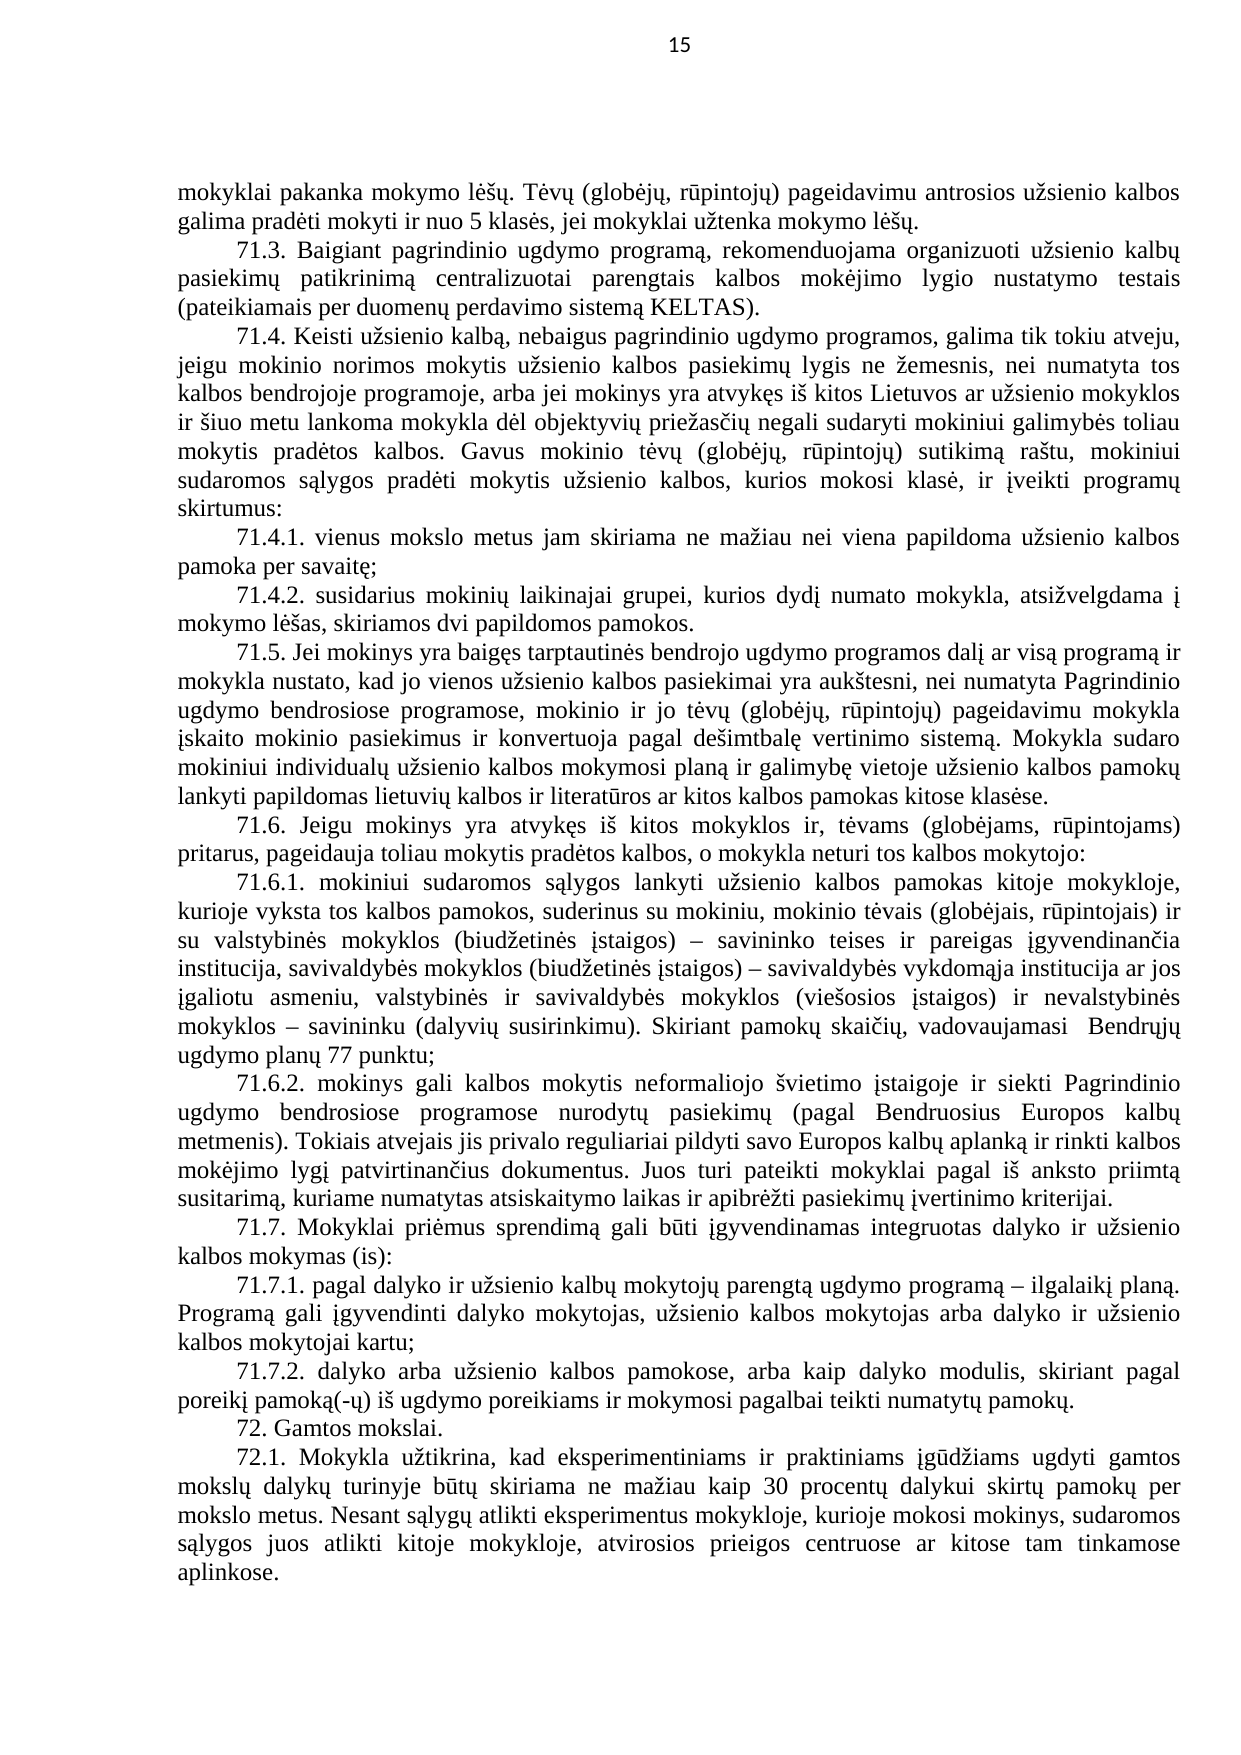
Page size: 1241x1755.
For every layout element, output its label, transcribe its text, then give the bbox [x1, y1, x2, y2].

text 71.6. Jeigu mokinys yra atvykęs iš kitos mokyklos ir, tėvams (globėjams, rūpintojams) pritarus, pageidauja toliau mokytis pradėtos kalbos, o mokykla neturi tos kalbos mokytojo: [177, 810, 1181, 867]
text 71.7.1. pagal dalyko ir užsienio kalbų mokytojų parengtą ugdymo programą – ilgalaikį planą. Programą gali įgyvendinti dalyko mokytojas, užsienio kalbos mokytojas arba dalyko ir užsienio kalbos mokytojai kartu; [177, 1270, 1181, 1356]
text 71.4. Keisti užsienio kalbą, nebaigus pagrindinio ugdymo programos, galima tik tokiu atveju, jeigu mokinio norimos mokytis užsienio kalbos pasiekimų lygis ne žemesnis, nei numatyta tos kalbos bendrojoje programoje, arba jei mokinys yra atvykęs iš kitos Lietuvos ar užsienio mokyklos ir šiuo metu lankoma mokykla dėl objektyvių priežasčių negali sudaryti mokiniui galimybės toliau mokytis pradėtos kalbos. Gavus mokinio tėvų (globėjų, rūpintojų) sutikimą raštu, mokiniui sudaromos sąlygos pradėti mokytis užsienio kalbos, kurios mokosi klasė, ir įveikti programų skirtumus: [177, 321, 1181, 522]
text 71.7.2. dalyko arba užsienio kalbos pamokose, arba kaip dalyko modulis, skiriant pagal poreikį pamoką(-ų) iš ugdymo poreikiams ir mokymosi pagalbai teikti numatytų pamokų. [177, 1356, 1181, 1413]
text 71.5. Jei mokinys yra baigęs tarptautinės bendrojo ugdymo programos dalį ar visą programą ir mokykla nustato, kad jo vienos užsienio kalbos pasiekimai yra aukštesni, nei numatyta Pagrindinio ugdymo bendrosiose programose, mokinio ir jo tėvų (globėjų, rūpintojų) pageidavimu mokykla įskaito mokinio pasiekimus ir konvertuoja pagal dešimtbalę vertinimo sistemą. Mokykla sudaro mokiniui individualų užsienio kalbos mokymosi planą ir galimybę vietoje užsienio kalbos pamokų lankyti papildomas lietuvių kalbos ir literatūros ar kitos kalbos pamokas kitose klasėse. [177, 637, 1181, 810]
text 71.4.1. vienus mokslo metus jam skiriama ne mažiau nei viena papildoma užsienio kalbos pamoka per savaitę; [177, 522, 1181, 580]
text 71.6.2. mokinys gali kalbos mokytis neformaliojo švietimo įstaigoje ir siekti Pagrindinio ugdymo bendrosiose programose nurodytų pasiekimų (pagal Bendruosius Europos kalbų metmenis). Tokiais atvejais jis privalo reguliariai pildyti savo Europos kalbų aplanką ir rinkti kalbos mokėjimo lygį patvirtinančius dokumentus. Juos turi pateikti mokyklai pagal iš anksto priimtą susitarimą, kuriame numatytas atsiskaitymo laikas ir apibrėžti pasiekimų įvertinimo kriterijai. [177, 1068, 1181, 1212]
text 72. Gamtos mokslai. [177, 1413, 1181, 1442]
text 71.3. Baigiant pagrindinio ugdymo programą, rekomenduojama organizuoti užsienio kalbų pasiekimų patikrinimą centralizuotai parengtais kalbos mokėjimo lygio nustatymo testais (pateikiamais per duomenų perdavimo sistemą KELTAS). [177, 235, 1181, 321]
text mokyklai pakanka mokymo lėšų. Tėvų (globėjų, rūpintojų) pageidavimu antrosios užsienio kalbos galima pradėti mokyti ir nuo 5 klasės, jei mokyklai užtenka mokymo lėšų. [177, 177, 1181, 235]
text 72.1. Mokykla užtikrina, kad eksperimentiniams ir praktiniams įgūdžiams ugdyti gamtos mokslų dalykų turinyje būtų skiriama ne mažiau kaip 30 procentų dalykui skirtų pamokų per mokslo metus. Nesant sąlygų atlikti eksperimentus mokykloje, kurioje mokosi mokinys, sudaromos sąlygos juos atlikti kitoje mokykloje, atvirosios prieigos centruose ar kitose tam tinkamose aplinkose. [177, 1442, 1181, 1586]
text 71.4.2. susidarius mokinių laikinajai grupei, kurios dydį numato mokykla, atsižvelgdama į mokymo lėšas, skiriamos dvi papildomos pamokos. [177, 580, 1181, 637]
text 71.6.1. mokiniui sudaromos sąlygos lankyti užsienio kalbos pamokas kitoje mokykloje, kurioje vyksta tos kalbos pamokos, suderinus su mokiniu, mokinio tėvais (globėjais, rūpintojais) ir su valstybinės mokyklos (biudžetinės įstaigos) – savininko teises ir pareigas įgyvendinančia institucija, savivaldybės mokyklos (biudžetinės įstaigos) – savivaldybės vykdomąja institucija ar jos įgaliotu asmeniu, valstybinės ir savivaldybės mokyklos (viešosios įstaigos) ir nevalstybinės mokyklos – savininku (dalyvių susirinkimu). Skiriant pamokų skaičių, vadovaujamasi Bendrųjų ugdymo planų 77 punktu; [177, 867, 1181, 1068]
text 71.7. Mokyklai priėmus sprendimą gali būti įgyvendinamas integruotas dalyko ir užsienio kalbos mokymas (is): [177, 1212, 1181, 1270]
